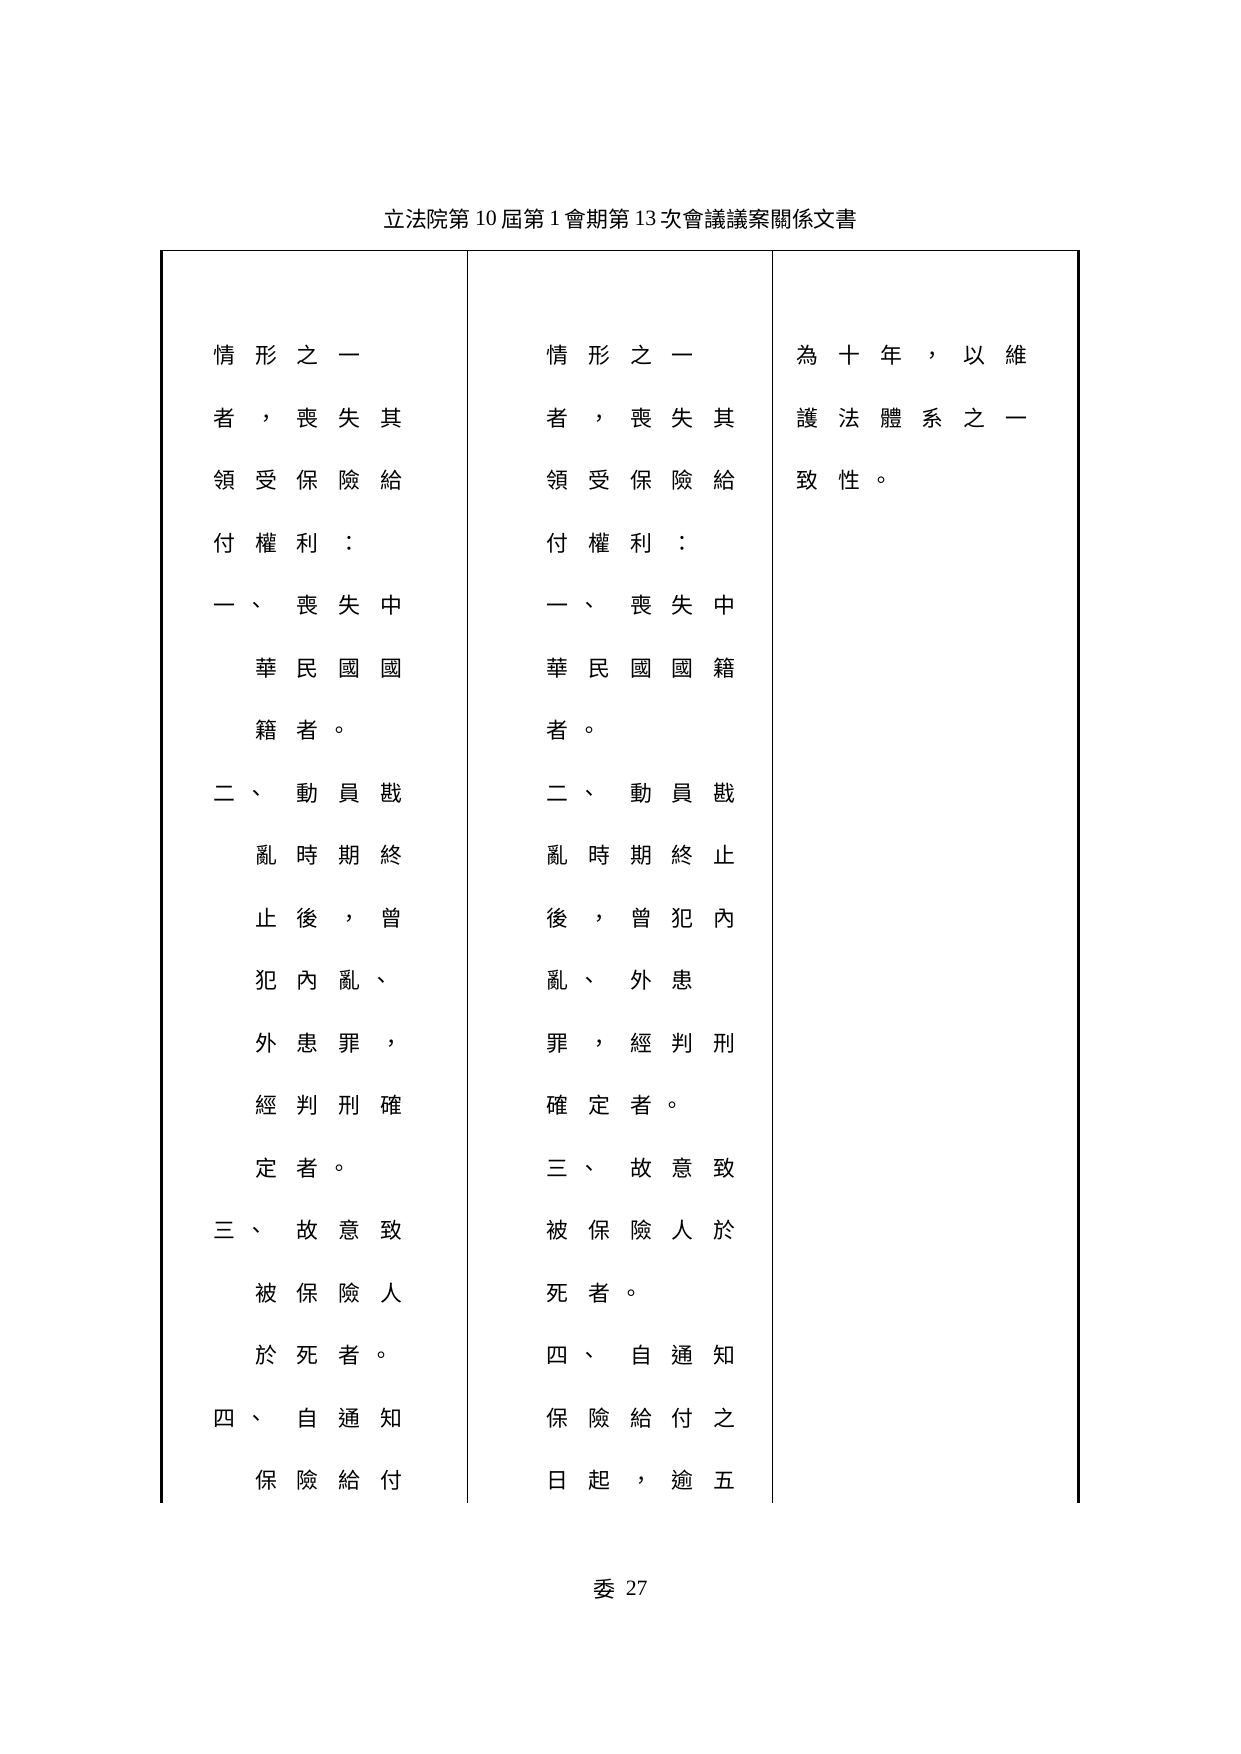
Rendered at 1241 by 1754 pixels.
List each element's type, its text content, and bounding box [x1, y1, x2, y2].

table_cell 為十年，以維護法體系之一致性。 [773, 251, 1077, 1503]
table_cell 情形之一者，喪失其領受保險給付權利： 一、喪失中華民國國籍者。 二、動員戡亂時期終止後，曾犯內亂、外患罪，經判刑確定者。 三、故意致被保險人於死者。 四、自通知保險給付之日起，逾五 [468, 251, 772, 1503]
table_cell 情形之一者，喪失其領受保險給付權利： 一、喪失中華民國國籍者。 二、動員戡亂時期終止後，曾犯內亂、外患罪，經判刑確定者。 三、故意致被保險人於死者。 四、自通知保險給付 [163, 251, 467, 1503]
